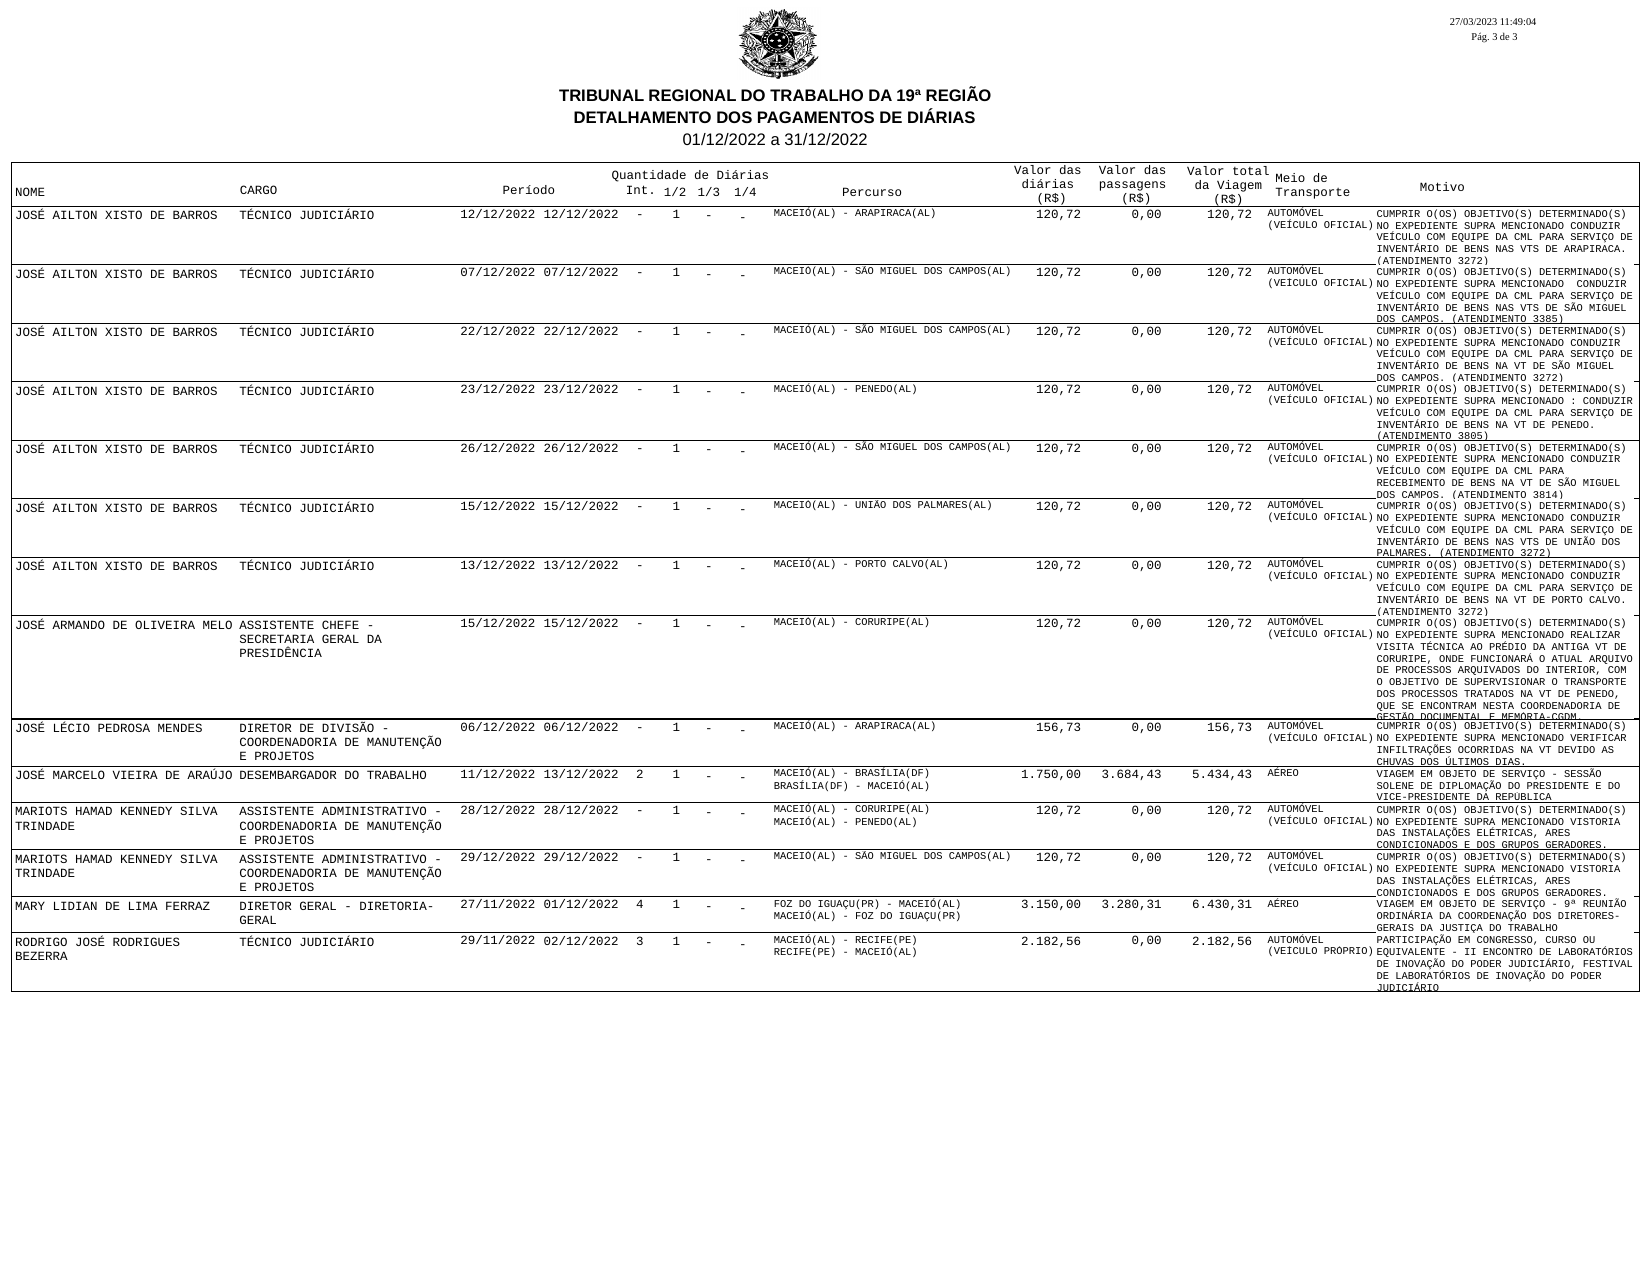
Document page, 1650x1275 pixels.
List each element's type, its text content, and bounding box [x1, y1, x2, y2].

text TÉCNICO JUDICIÁRIO [239, 936, 454, 950]
text - [728, 386, 757, 400]
text 02/12/2022 [543, 934, 625, 948]
text - [728, 620, 757, 633]
text 120,72 [1002, 442, 1081, 455]
text - [728, 211, 757, 224]
text 13/12/2022 [460, 559, 541, 572]
text 120,72 [1173, 617, 1252, 630]
text 5.434,43 [1173, 768, 1252, 781]
text MARY LIDIAN DE LIMA FERRAZ [15, 900, 237, 914]
text - [625, 383, 654, 397]
text - [694, 268, 723, 281]
text MARIOTS HAMAD KENNEDY SILVA [15, 805, 237, 819]
text 06/12/2022 [460, 721, 541, 734]
text 156,73 [1002, 721, 1081, 734]
text PRESIDÊNCIA [239, 647, 454, 658]
text GERAL [239, 914, 454, 926]
text MACEIÓ(AL) - CORURIPE(AL) [774, 617, 1013, 628]
text 28/12/2022 [460, 804, 541, 817]
text VIAGEM EM OBJETO DE SERVIÇO - 9ª REUNIÃO [1376, 899, 1634, 911]
text VEÍCULO COM EQUIPE DA CML PARA [1376, 466, 1634, 478]
text 120,72 [1173, 383, 1252, 396]
text 27/11/2022 [460, 898, 541, 912]
text - [694, 900, 723, 913]
text - [625, 804, 654, 817]
text 120,72 [1002, 325, 1081, 338]
text (VEÍCULO OFICIAL) [1267, 453, 1374, 464]
text 15/12/2022 [543, 500, 625, 513]
text CUMPRIR O(OS) OBJETIVO(S) DETERMINADO(S) [1376, 721, 1634, 733]
text CUMPRIR O(OS) OBJETIVO(S) DETERMINADO(S) [1376, 852, 1634, 864]
text 23/12/2022 [543, 383, 625, 397]
text Pág. 3 de 3 [1368, 31, 1620, 42]
text MACEIÓ(AL) - UNIÃO DOS PALMARES(AL) [774, 500, 1013, 512]
text passagens [1092, 178, 1173, 192]
text AUTOMÓVEL [1267, 442, 1374, 453]
text 120,72 [1002, 266, 1081, 279]
text TÉCNICO JUDICIÁRIO [239, 209, 454, 223]
text (R$) [1092, 192, 1173, 206]
text 0,00 [1083, 721, 1161, 734]
text CUMPRIR O(OS) OBJETIVO(S) DETERMINADO(S) [1376, 384, 1634, 396]
text JOSÉ AILTON XISTO DE BARROS [15, 268, 237, 282]
text - [625, 208, 654, 221]
text 3.150,00 [1002, 898, 1081, 912]
text - [625, 266, 654, 279]
text 120,72 [1173, 804, 1252, 817]
text 11/12/2022 [460, 768, 541, 781]
text 1/4 [725, 186, 765, 200]
text GERAIS DA JUSTIÇA DO TRABALHO [1376, 923, 1634, 933]
text - [625, 721, 654, 734]
text COORDENADORIA DE MANUTENÇÃO [239, 819, 454, 834]
text - [694, 853, 723, 866]
text Valor das [1009, 164, 1086, 178]
text 2.182,56 [1002, 934, 1081, 948]
text (VEÍCULO OFICIAL) [1267, 629, 1374, 640]
text 0,00 [1083, 617, 1161, 630]
text NO EXPEDIENTE SUPRA MENCIONADO CONDUZIR [1376, 513, 1634, 524]
text DE PROCESSOS ARQUIVADOS DO INTERIOR, COM [1376, 665, 1634, 677]
text 1 [661, 851, 691, 864]
text MACEIÓ(AL) - CORURIPE(AL) [774, 804, 1013, 815]
text TRINDADE [15, 819, 237, 832]
text NOME [15, 186, 238, 200]
text NO EXPEDIENTE SUPRA MENCIONADO REALIZAR [1376, 630, 1634, 642]
text 0,00 [1083, 500, 1161, 513]
text TÉCNICO JUDICIÁRIO [239, 502, 454, 516]
text 0,00 [1083, 804, 1161, 817]
text ORDINÁRIA DA COORDENAÇÃO DOS DIRETORES- [1376, 911, 1634, 923]
text TÉCNICO JUDICIÁRIO [239, 385, 454, 399]
text 1 [661, 934, 691, 948]
text VIAGEM EM OBJETO DE SERVIÇO - SESSÃO [1376, 769, 1634, 780]
text diárias [1009, 178, 1086, 192]
text - [694, 936, 723, 949]
text JOSÉ MARCELO VIEIRA DE ARAÚJO [15, 769, 237, 783]
text DE INOVAÇÃO DO PODER JUDICIÁRIO, FESTIVAL [1376, 959, 1634, 971]
text Período [448, 184, 609, 198]
text TRINDADE [15, 867, 237, 879]
text 120,72 [1002, 617, 1081, 631]
text 3 [625, 934, 654, 948]
text 0,00 [1083, 559, 1161, 572]
text VEÍCULO COM EQUIPE DA CML PARA SERVIÇO DE [1376, 232, 1634, 244]
text MACEIÓ(AL) - RECIFE(PE) [774, 934, 1013, 946]
text DESEMBARGADOR DO TRABALHO [239, 769, 454, 783]
text E PROJETOS [239, 881, 454, 892]
text E PROJETOS [239, 834, 454, 845]
text 1 [661, 500, 691, 513]
text 120,72 [1002, 383, 1081, 397]
text 120,72 [1173, 559, 1252, 572]
text JOSÉ AILTON XISTO DE BARROS [15, 443, 237, 457]
text (VEÍCULO OFICIAL) [1267, 337, 1374, 347]
text DAS INSTALAÇÕES ELÉTRICAS, ARES [1376, 828, 1634, 840]
text - [694, 769, 723, 783]
text (R$) [1009, 192, 1086, 206]
text MACEIÓ(AL) - BRASÍLIA(DF) [774, 768, 1013, 779]
text 1 [661, 208, 691, 221]
text JOSÉ AILTON XISTO DE BARROS [15, 502, 237, 516]
text (VEÍCULO OFICIAL) [1267, 512, 1374, 523]
text VEÍCULO COM EQUIPE DA CML PARA SERVIÇO DE [1376, 291, 1634, 302]
text 07/12/2022 [460, 266, 541, 279]
text PARTICIPAÇÃO EM CONGRESSO, CURSO OU [1376, 935, 1634, 947]
text NO EXPEDIENTE SUPRA MENCIONADO CONDUZIR [1376, 454, 1634, 466]
text 1 [661, 617, 691, 630]
text AUTOMÓVEL [1267, 500, 1374, 512]
text VEÍCULO COM EQUIPE DA CML PARA SERVIÇO DE [1376, 583, 1634, 595]
text CUMPRIR O(OS) OBJETIVO(S) DETERMINADO(S) [1376, 618, 1634, 630]
text - [694, 326, 723, 339]
text NO EXPEDIENTE SUPRA MENCIONADO : CONDUZIR [1376, 396, 1634, 408]
text - [625, 442, 654, 455]
text ASSISTENTE CHEFE - [239, 619, 454, 633]
text 1/2 [663, 186, 687, 200]
text RODRIGO JOSÉ RODRIGUES [15, 936, 237, 950]
text 120,72 [1002, 804, 1081, 817]
text - [728, 807, 757, 820]
text 1 [661, 325, 691, 338]
text Motivo [1419, 181, 1488, 195]
text Transporte [1275, 186, 1374, 200]
text TÉCNICO JUDICIÁRIO [239, 560, 454, 574]
text EQUIVALENTE - II ENCONTRO DE LABORATÓRIOS [1376, 947, 1634, 959]
text TÉCNICO JUDICIÁRIO [239, 268, 454, 282]
text DOS CAMPOS. (ATENDIMENTO 3385) [1376, 314, 1634, 323]
text 23/12/2022 [460, 383, 541, 396]
text VICE-PRESIDENTE DA REPÚBLICA [1376, 792, 1634, 802]
text NO EXPEDIENTE SUPRA MENCIONADO CONDUZIR [1376, 337, 1634, 349]
text - [728, 902, 757, 915]
text - [728, 724, 757, 737]
text VEÍCULO COM EQUIPE DA CML PARA SERVIÇO DE [1376, 349, 1634, 361]
text 0,00 [1083, 266, 1161, 279]
text CORURIPE, ONDE FUNCIONARÁ O ATUAL ARQUIVO [1376, 653, 1634, 665]
text FOZ DO IGUAÇU(PR) - MACEIÓ(AL) [774, 898, 1013, 910]
text - [694, 502, 723, 515]
text AUTOMÓVEL [1267, 325, 1374, 337]
text AUTOMÓVEL [1267, 851, 1374, 863]
text INVENTÁRIO DE BENS NA VT DE PORTO CALVO. [1376, 595, 1634, 607]
text MACEIÓ(AL) - FOZ DO IGUAÇU(PR) [774, 911, 1013, 922]
text INVENTÁRIO DE BENS NA VT DE PENEDO. [1376, 419, 1634, 431]
text CHUVAS DOS ÚLTIMOS DIAS. [1376, 757, 1634, 766]
text 0,00 [1083, 851, 1161, 864]
text 4 [625, 898, 654, 912]
text MACEIÓ(AL) - PENEDO(AL) [774, 816, 1013, 828]
text PALMARES. (ATENDIMENTO 3272) [1376, 548, 1634, 557]
text - [728, 854, 757, 867]
text MACEIÓ(AL) - PORTO CALVO(AL) [774, 559, 1013, 570]
text 0,00 [1083, 934, 1161, 948]
text 13/12/2022 [543, 768, 625, 781]
text CUMPRIR O(OS) OBJETIVO(S) DETERMINADO(S) [1376, 501, 1634, 513]
text (ATENDIMENTO 3272) [1376, 607, 1634, 616]
text 3.684,43 [1083, 768, 1161, 781]
text 120,72 [1173, 325, 1252, 338]
text 0,00 [1083, 442, 1161, 455]
text NO EXPEDIENTE SUPRA MENCIONADO CONDUZIR [1376, 571, 1634, 583]
text 1 [661, 768, 691, 781]
text - [625, 559, 654, 572]
text - [694, 722, 723, 735]
text 15/12/2022 [460, 617, 541, 630]
text Percurso [771, 186, 972, 198]
text NO EXPEDIENTE SUPRA MENCIONADO VERIFICAR [1376, 733, 1634, 745]
text - [694, 806, 723, 819]
text (R$) [1181, 193, 1274, 206]
text AUTOMÓVEL [1267, 934, 1374, 946]
text INVENTÁRIO DE BENS NA VT DE SÃO MIGUEL [1376, 361, 1634, 373]
text 29/12/2022 [543, 851, 625, 864]
text - [694, 560, 723, 573]
text 22/12/2022 [460, 325, 541, 338]
text (ATENDIMENTO 3272) [1376, 256, 1634, 265]
text MACEIÓ(AL) - SÃO MIGUEL DOS CAMPOS(AL) [774, 325, 1013, 336]
text Quantidade de Diárias [611, 169, 776, 181]
text NO EXPEDIENTE SUPRA MENCIONADO CONDUZIR [1376, 279, 1634, 291]
text (VEÍCULO OFICIAL) [1267, 816, 1374, 826]
text - [625, 851, 654, 864]
text CUMPRIR O(OS) OBJETIVO(S) DETERMINADO(S) [1376, 326, 1634, 337]
text 120,72 [1173, 442, 1252, 455]
text 1 [661, 266, 691, 279]
text 6.430,31 [1173, 898, 1252, 912]
text 120,72 [1002, 500, 1081, 513]
picture [736, 7, 822, 80]
text INVENTÁRIO DE BENS NAS VTS DE SÃO MIGUEL [1376, 302, 1634, 314]
text ASSISTENTE ADMINISTRATIVO - [239, 853, 454, 867]
text 1 [661, 898, 691, 912]
text 120,72 [1173, 851, 1252, 864]
text CUMPRIR O(OS) OBJETIVO(S) DETERMINADO(S) [1376, 559, 1634, 571]
text MARIOTS HAMAD KENNEDY SILVA [15, 853, 237, 867]
text CUMPRIR O(OS) OBJETIVO(S) DETERMINADO(S) [1376, 805, 1634, 816]
text (VEÍCULO PRÓPRIO) [1267, 946, 1374, 957]
text AÉREO [1267, 898, 1374, 910]
text 2 [625, 768, 654, 781]
text CONDICIONADOS E DOS GRUPOS GERADORES. [1376, 840, 1634, 849]
text Valor das [1092, 164, 1173, 178]
text VEÍCULO COM EQUIPE DA CML PARA SERVIÇO DE [1376, 524, 1634, 536]
text 1 [661, 383, 691, 397]
text AUTOMÓVEL [1267, 383, 1374, 395]
text JOSÉ AILTON XISTO DE BARROS [15, 326, 237, 340]
text - [694, 619, 723, 632]
text 1/3 [687, 186, 725, 200]
text MACEIÓ(AL) - SÃO MIGUEL DOS CAMPOS(AL) [774, 442, 1013, 453]
text 2.182,56 [1173, 934, 1252, 948]
text 13/12/2022 [543, 559, 625, 572]
text AUTOMÓVEL [1267, 721, 1374, 732]
text Int. [618, 184, 663, 197]
text DETALHAMENTO DOS PAGAMENTOS DE DIÁRIAS [446, 108, 1103, 127]
text CONDICIONADOS E DOS GRUPOS GERADORES. [1376, 887, 1634, 897]
text 3.280,31 [1083, 898, 1161, 912]
text 12/12/2022 [543, 208, 625, 221]
text ASSISTENTE ADMINISTRATIVO - [239, 805, 454, 819]
text GESTÃO DOCUMENTAL E MEMÓRIA-CGDM. [1376, 712, 1634, 719]
text da Viagem [1181, 179, 1274, 193]
text JUDICIÁRIO [1376, 982, 1634, 991]
text - [728, 503, 757, 517]
text 29/11/2022 [460, 934, 541, 948]
text 1 [661, 721, 691, 734]
text 0,00 [1083, 383, 1161, 396]
text - [728, 328, 757, 341]
text AUTOMÓVEL [1267, 208, 1374, 219]
text DAS INSTALAÇÕES ELÉTRICAS, ARES [1376, 876, 1634, 887]
text 15/12/2022 [460, 500, 541, 513]
text Meio de [1275, 172, 1374, 186]
text - [728, 562, 757, 575]
text CARGO [239, 184, 427, 198]
text TRIBUNAL REGIONAL DO TRABALHO DA 19ª REGIÃO [446, 86, 1104, 105]
text 26/12/2022 [460, 442, 541, 455]
text (VEÍCULO OFICIAL) [1267, 732, 1374, 743]
text JOSÉ AILTON XISTO DE BARROS [15, 209, 237, 223]
text 120,72 [1173, 208, 1252, 221]
text 1.750,00 [1002, 768, 1081, 781]
text 120,72 [1002, 851, 1081, 864]
text 120,72 [1173, 500, 1252, 513]
text 120,72 [1002, 208, 1081, 221]
text 156,73 [1173, 721, 1252, 734]
text RECIFE(PE) - MACEIÓ(AL) [774, 947, 1013, 958]
text (VEÍCULO OFICIAL) [1267, 278, 1374, 289]
text JOSÉ AILTON XISTO DE BARROS [15, 385, 237, 399]
text CUMPRIR O(OS) OBJETIVO(S) DETERMINADO(S) [1376, 442, 1634, 454]
text 120,72 [1173, 266, 1252, 279]
text - [728, 771, 757, 784]
text - [728, 938, 757, 951]
text BEZERRA [15, 950, 237, 962]
text 26/12/2022 [543, 442, 625, 455]
text TÉCNICO JUDICIÁRIO [239, 326, 454, 340]
text 07/12/2022 [543, 266, 625, 279]
text - [694, 385, 723, 398]
text - [694, 443, 723, 457]
text - [728, 445, 757, 458]
text 1 [661, 442, 691, 455]
text VEÍCULO COM EQUIPE DA CML PARA SERVIÇO DE [1376, 408, 1634, 419]
text MACEIÓ(AL) - ARAPIRACA(AL) [774, 721, 1013, 732]
text 01/12/2022 [543, 898, 625, 912]
text JOSÉ LÉCIO PEDROSA MENDES [15, 722, 237, 736]
text O OBJETIVO DE SUPERVISIONAR O TRANSPORTE [1376, 677, 1634, 689]
text (VEÍCULO OFICIAL) [1267, 863, 1374, 874]
text NO EXPEDIENTE SUPRA MENCIONADO CONDUZIR [1376, 220, 1634, 232]
text BRASÍLIA(DF) - MACEIÓ(AL) [774, 780, 1013, 792]
text JOSÉ ARMANDO DE OLIVEIRA MELO [15, 619, 237, 633]
text TÉCNICO JUDICIÁRIO [239, 443, 454, 457]
text MACEIÓ(AL) - PENEDO(AL) [774, 383, 1013, 394]
text 28/12/2022 [543, 804, 625, 817]
text 29/12/2022 [460, 851, 541, 864]
text 15/12/2022 [543, 617, 625, 630]
text MACEIÓ(AL) - SÃO MIGUEL DOS CAMPOS(AL) [774, 851, 1013, 862]
text AUTOMÓVEL [1267, 266, 1374, 278]
text COORDENADORIA DE MANUTENÇÃO [239, 867, 454, 881]
text NO EXPEDIENTE SUPRA MENCIONADO VISTORIA [1376, 864, 1634, 876]
text 1 [661, 559, 691, 572]
text CUMPRIR O(OS) OBJETIVO(S) DETERMINADO(S) [1376, 209, 1634, 220]
text 22/12/2022 [543, 325, 625, 338]
text INVENTÁRIO DE BENS NAS VTS DE UNIÃO DOS [1376, 536, 1634, 548]
text RECEBIMENTO DE BENS NA VT DE SÃO MIGUEL [1376, 478, 1634, 489]
text INFILTRAÇÕES OCORRIDAS NA VT DEVIDO AS [1376, 745, 1634, 757]
text E PROJETOS [239, 750, 454, 762]
text INVENTÁRIO DE BENS NAS VTS DE ARAPIRACA. [1376, 244, 1634, 256]
text AUTOMÓVEL [1267, 617, 1374, 629]
text DOS PROCESSOS TRATADOS NA VT DE PENEDO, [1376, 689, 1634, 700]
text AUTOMÓVEL [1267, 804, 1374, 816]
text - [625, 325, 654, 338]
text - [694, 209, 723, 223]
text DIRETOR DE DIVISÃO - [239, 722, 454, 736]
text 1 [661, 804, 691, 817]
text DE LABORATÓRIOS DE INOVAÇÃO DO PODER [1376, 971, 1634, 982]
text (ATENDIMENTO 3805) [1376, 431, 1634, 440]
text DOS CAMPOS. (ATENDIMENTO 3272) [1376, 373, 1634, 382]
text Valor total [1181, 165, 1274, 179]
text 12/12/2022 [460, 208, 541, 221]
text 01/12/2022 a 31/12/2022 [567, 130, 983, 148]
text 06/12/2022 [543, 721, 625, 734]
text JOSÉ AILTON XISTO DE BARROS [15, 560, 237, 574]
text AÉREO [1267, 768, 1374, 779]
text QUE SE ENCONTRAM NESTA COORDENADORIA DE [1376, 700, 1634, 712]
text SECRETARIA GERAL DA [239, 633, 454, 647]
text MACEIÓ(AL) - SÃO MIGUEL DOS CAMPOS(AL) [774, 266, 1013, 278]
text VISITA TÉCNICA AO PRÉDIO DA ANTIGA VT DE [1376, 642, 1634, 653]
text (VEÍCULO OFICIAL) [1267, 571, 1374, 581]
text CUMPRIR O(OS) OBJETIVO(S) DETERMINADO(S) [1376, 267, 1634, 279]
text SOLENE DE DIPLOMAÇÃO DO PRESIDENTE E DO [1376, 780, 1634, 792]
text - [625, 500, 654, 513]
text DIRETOR GERAL - DIRETORIA- [239, 900, 454, 914]
text AUTOMÓVEL [1267, 559, 1374, 571]
text 120,72 [1002, 559, 1081, 572]
text NO EXPEDIENTE SUPRA MENCIONADO VISTORIA [1376, 816, 1634, 828]
text MACEIÓ(AL) - ARAPIRACA(AL) [774, 208, 1013, 219]
text - [728, 269, 757, 283]
text COORDENADORIA DE MANUTENÇÃO [239, 736, 454, 750]
text DOS CAMPOS. (ATENDIMENTO 3814) [1376, 489, 1634, 499]
text - [625, 617, 654, 630]
text (VEÍCULO OFICIAL) [1267, 395, 1374, 406]
text 0,00 [1083, 208, 1161, 221]
text 0,00 [1083, 325, 1161, 338]
text 27/03/2023 11:49:04 [1448, 16, 1536, 28]
text (VEÍCULO OFICIAL) [1267, 219, 1374, 230]
